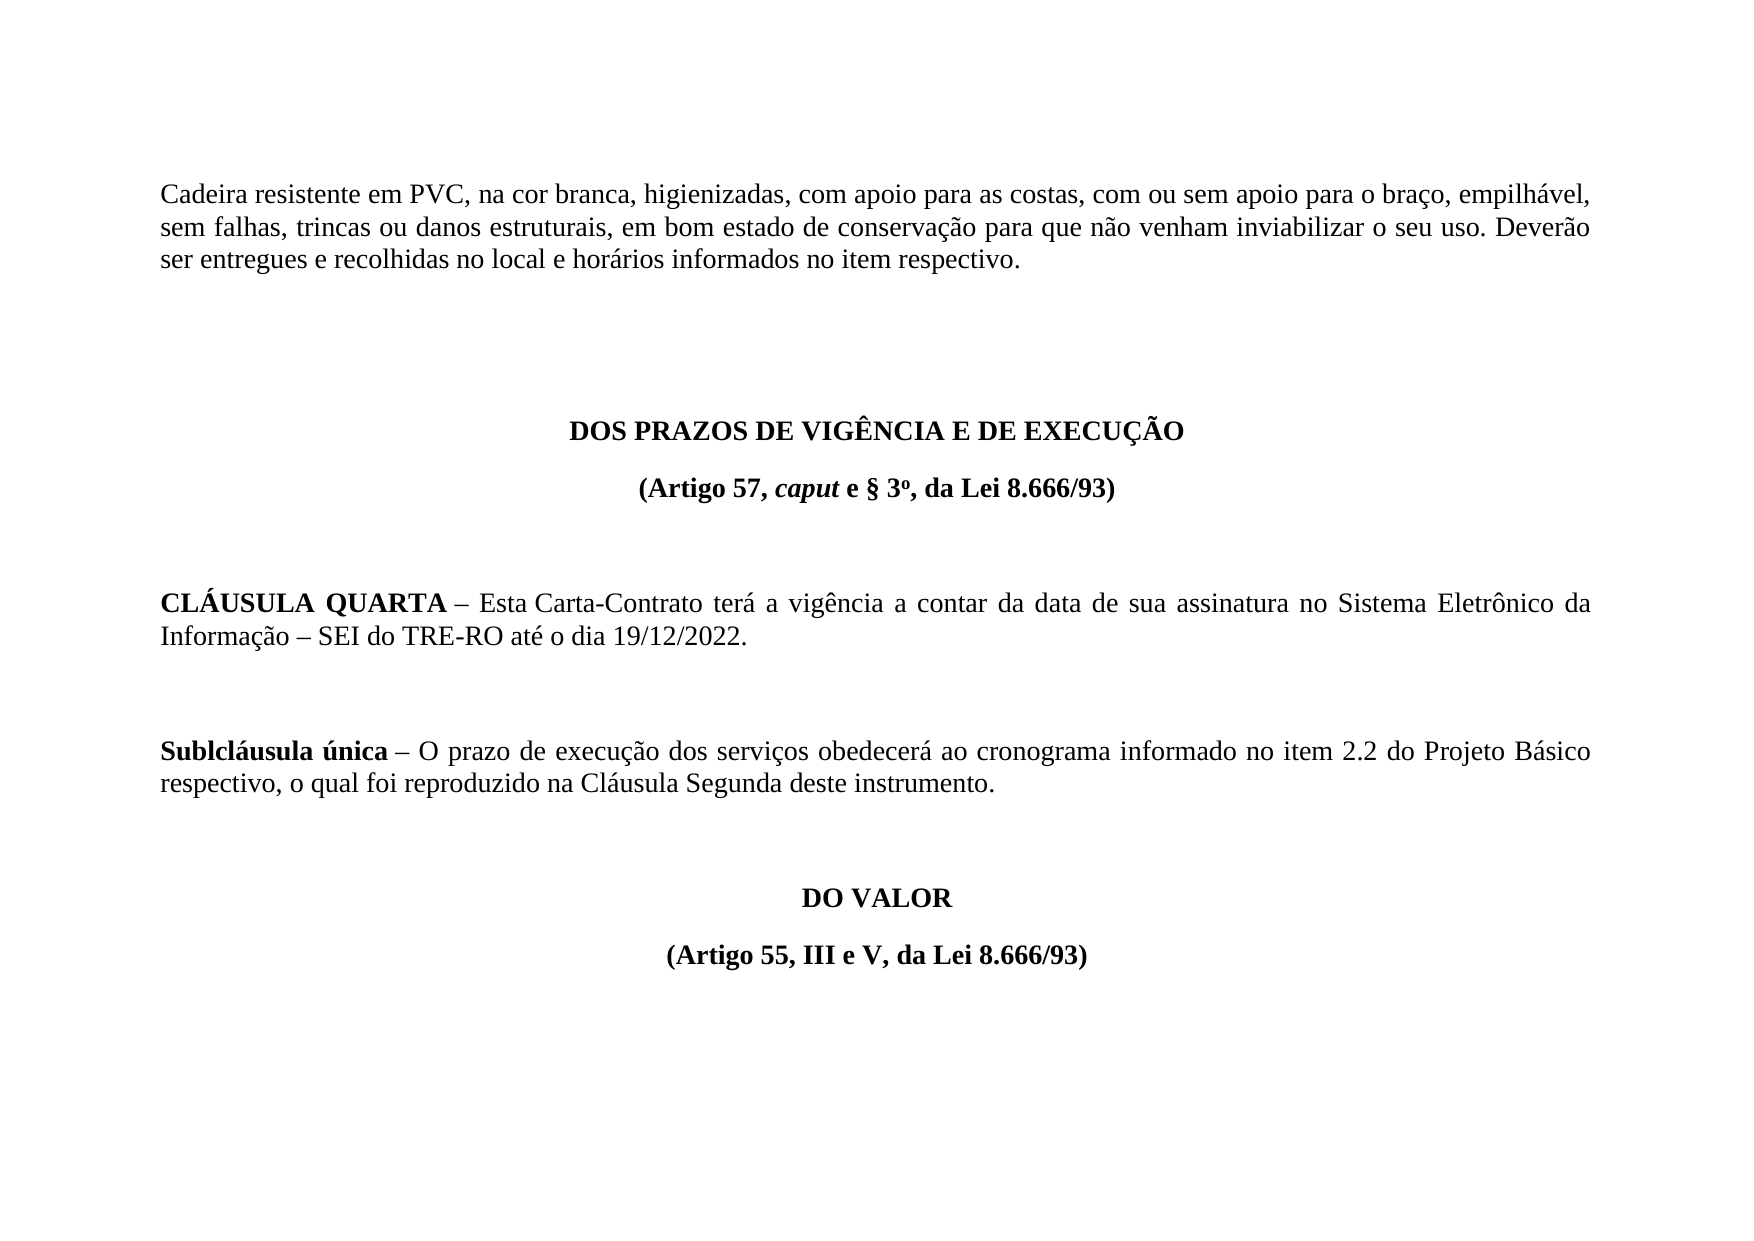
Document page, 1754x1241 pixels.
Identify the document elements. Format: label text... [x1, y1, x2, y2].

text CLÁUSULA QUARTA – Esta Carta-Contrato terá a vigência a contar da data de sua assinatura no Sistema Eletrônico da Informação – SEI do TRE-RO até o dia 19/12/2022. [160, 586, 1594, 651]
text DO VALOR [160, 881, 1594, 913]
text (Artigo 57, caput e § 3o, da Lei 8.666/93) [160, 472, 1594, 504]
text Sublcláusula única – O prazo de execução dos serviços obedecerá ao cronograma informado no item 2.2 do Projeto Básico respectivo, o qual foi reproduzido na Cláusula Segunda deste instrumento. [160, 733, 1594, 798]
text DOS PRAZOS DE VIGÊNCIA E DE EXECUÇÃO [160, 414, 1594, 447]
text Cadeira resistente em PVC, na cor branca, higienizadas, com apoio para as costas, com ou sem apoio para o braço, empilhável, sem falhas, trincas ou danos estruturais, em bom estado de conservação para que não venham inviabilizar o seu uso. Deverão ser entregues e recolhidas no local e horários informados no item respectivo. [160, 177, 1594, 274]
text (Artigo 55, III e V, da Lei 8.666/93) [160, 938, 1594, 971]
